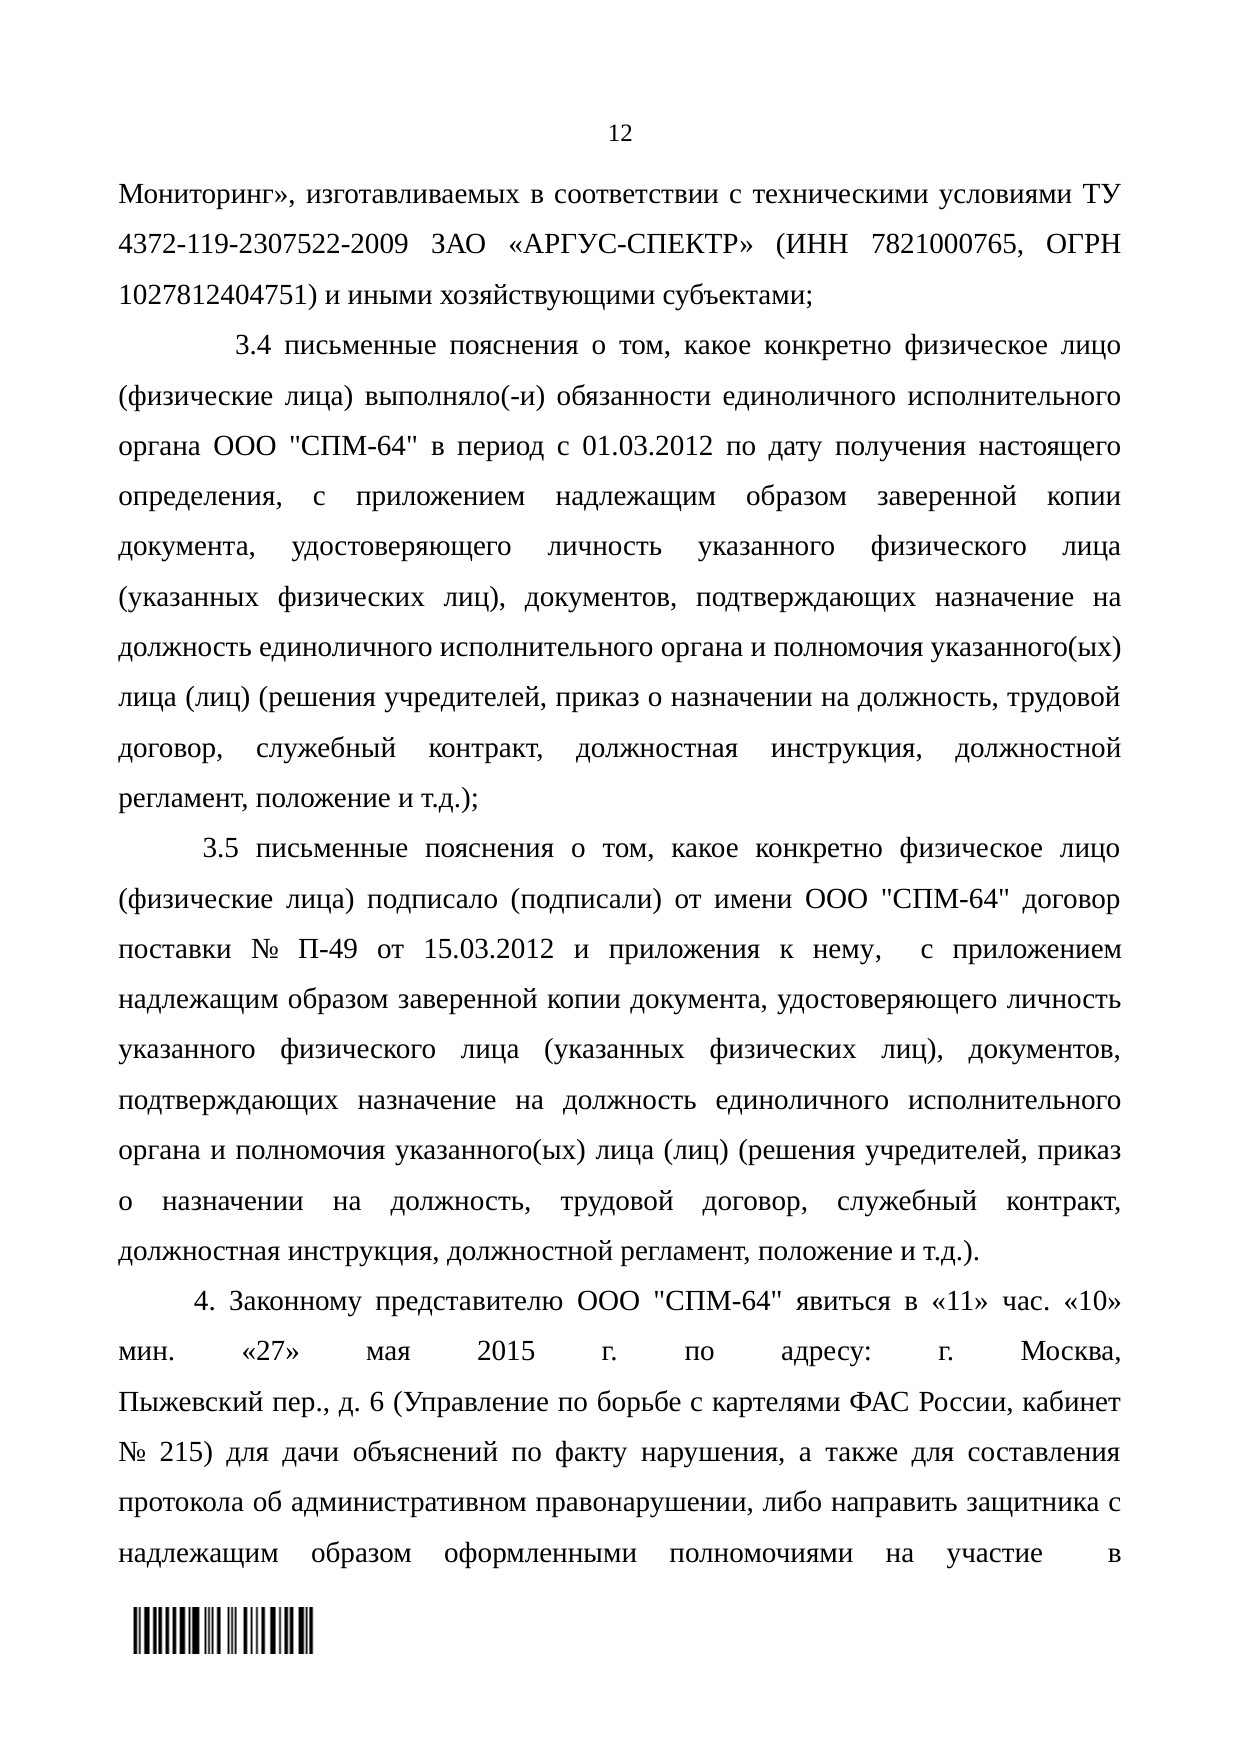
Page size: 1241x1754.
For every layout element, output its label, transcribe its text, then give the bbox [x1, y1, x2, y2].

picture [118, 1607, 331, 1654]
list 3.5 письменные пояснения о том, какое конкретно физическое лицо (физические лица) подписало (подписали) от имени ООО "СПМ-64" договор поставки № П-49 от 15.03.2012 и приложения к нему, с приложением надлежащим образом заверенной копии документа, удостоверяющего личность указанного физического лица (указанных физических лиц), документов, подтверждающих назначение на должность единоличного исполнительного органа и полномочия указанного(ых) лица (лиц) (решения учредителей, приказ о назначении на должность, трудовой договор, служебный контракт, должностная инструкция, должностной регламент, положение и т.д.). [118, 830, 1122, 1266]
text 4. Законному представителю ООО "СПМ-64" явиться в «11» час. «10» мин. «27» мая 2015 г. по адресу: г. Москва, Пыжевский пер., д. 6 (Управление по борьбе с картелями ФАС России, кабинет № 215) для дачи объяснений по факту нарушения, а также для составления протокола об административном правонарушении, либо направить защитника с надлежащим образом оформленными полномочиями на участие в [118, 1283, 1122, 1568]
list Мониторинг», изготавливаемых в соответствии с техническими условиями ТУ 4372-119-2307522-2009 ЗАО «АРГУС-СПЕКТР» (ИНН 7821000765, ОГРН 1027812404751) и иными хозяйствующими субъектами; [118, 176, 1122, 311]
list 3.4 письменные пояснения о том, какое конкретно физическое лицо (физические лица) выполняло(-и) обязанности единоличного исполнительного органа ООО "СПМ-64" в период с 01.03.2012 по дату получения настоящего определения, с приложением надлежащим образом заверенной копии документа, удостоверяющего личность указанного физического лица (указанных физических лиц), документов, подтверждающих назначение на должность единоличного исполнительного органа и полномочия указанного(ых) лица (лиц) (решения учредителей, приказ о назначении на должность, трудовой договор, служебный контракт, должностная инструкция, должностной регламент, положение и т.д.); [118, 327, 1122, 814]
